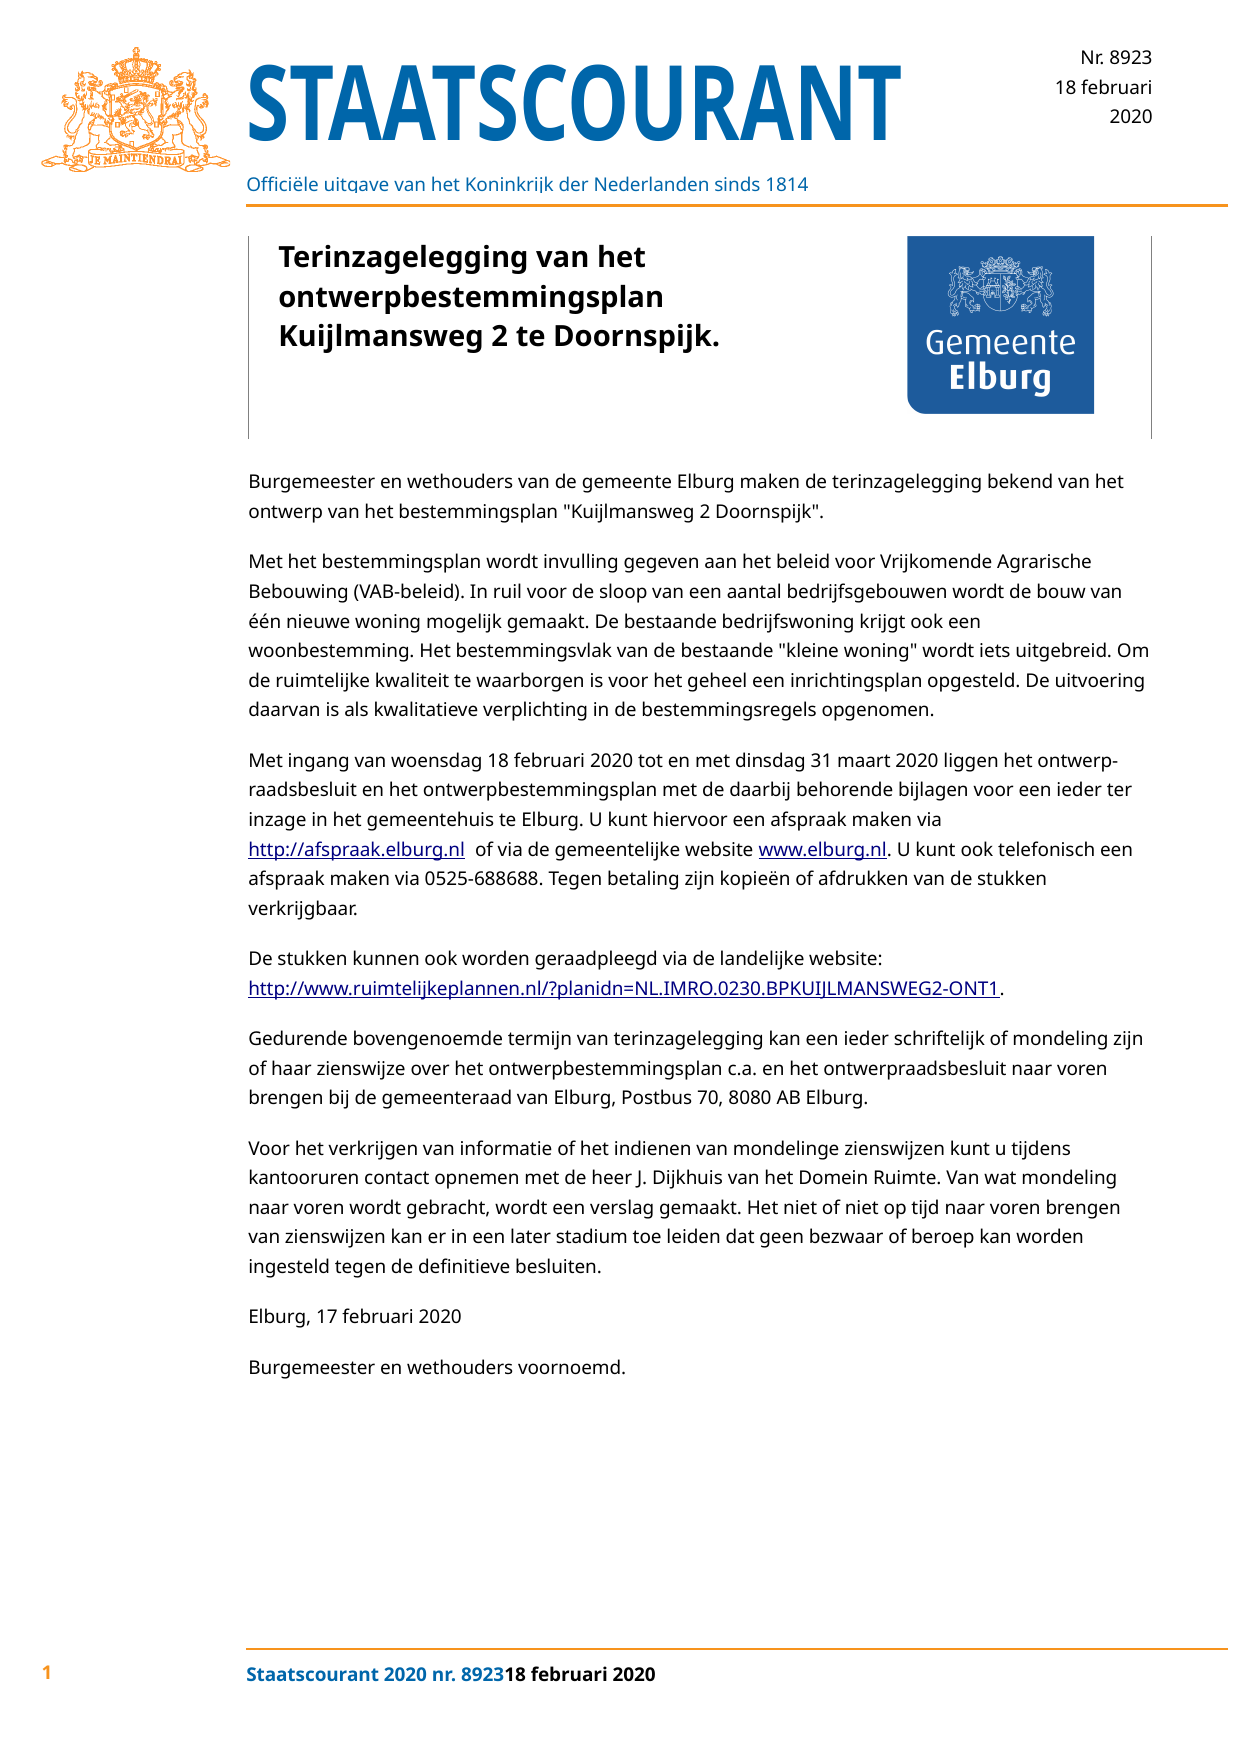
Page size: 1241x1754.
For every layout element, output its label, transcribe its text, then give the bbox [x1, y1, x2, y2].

text Burgemeester en wethouders van de gemeente Elburg maken de terinzagelegging bekend van het ontwerp van het bestemmingsplan "Kuijlmansweg 2 Doornspijk". [248, 469, 1152, 524]
table_header Terinzagelegging van het ontwerpbestemmingsplan Kuijlmansweg 2 te Doornspijk. [249, 236, 850, 439]
table_header [1095, 236, 1151, 413]
text Burgemeester en wethouders voornoemd. [248, 1354, 1152, 1380]
text De stukken kunnen ook worden geraadpleegd via de landelijke website: http://www.ruimtelijkeplannen.nl/?planidn=NL.IMRO.0230.BPKUIJLMANSWEG2-ONT1. [248, 945, 1152, 1001]
text Met ingang van woensdag 18 februari 2020 tot en met dinsdag 31 maart 2020 liggen het ontwerp-raadsbesluit en het ontwerpbestemmingsplan met de daarbij behorende bijlagen voor een ieder ter inzage in het gemeentehuis te Elburg. U kunt hiervoor een afspraak maken via http://afspraak.elburg.nl of via de gemeentelijke website www.elburg.nl. U kunt ook telefonisch een afspraak maken via 0525-688688. Tegen betaling zijn kopieën of afdrukken van de stukken verkrijgbaar. [248, 747, 1152, 921]
text Elburg, 17 februari 2020 [248, 1304, 1152, 1329]
text Gedurende bovengenoemde termijn van terinzagelegging kan een ieder schriftelijk of mondeling zijn of haar zienswijze over het ontwerpbestemmingsplan c.a. en het ontwerpraadsbesluit naar voren brengen bij de gemeenteraad van Elburg, Postbus 70, 8080 AB Elburg. [248, 1025, 1152, 1110]
table_header [850, 236, 907, 413]
table_header [850, 414, 1151, 439]
picture [41, 47, 231, 172]
text Met het bestemmingsplan wordt invulling gegeven aan het beleid voor Vrijkomende Agrarische Bebouwing (VAB-beleid). In ruil voor de sloop van een aantal bedrijfsgebouwen wordt de bouw van één nieuwe woning mogelijk gemaakt. De bestaande bedrijfswoning krijgt ook een woonbestemming. Het bestemmingsvlak van de bestaande "kleine woning" wordt iets uitgebreid. Om de ruimtelijke kwaliteit te waarborgen is voor het geheel een inrichtingsplan opgesteld. De uitvoering daarvan is als kwalitatieve verplichting in de bestemmingsregels opgenomen. [248, 549, 1152, 722]
text Voor het verkrijgen van informatie of het indienen van mondelinge zienswijzen kunt u tijdens kantooruren contact opnemen met de heer J. Dijkhuis van het Domein Ruimte. Van wat mondeling naar voren wordt gebracht, wordt een verslag gemaakt. Het niet of niet op tijd naar voren brengen van zienswijzen kan er in een later stadium toe leiden dat geen bezwaar of beroep kan worden ingesteld tegen de definitieve besluiten. [248, 1135, 1152, 1279]
picture [907, 236, 1095, 414]
